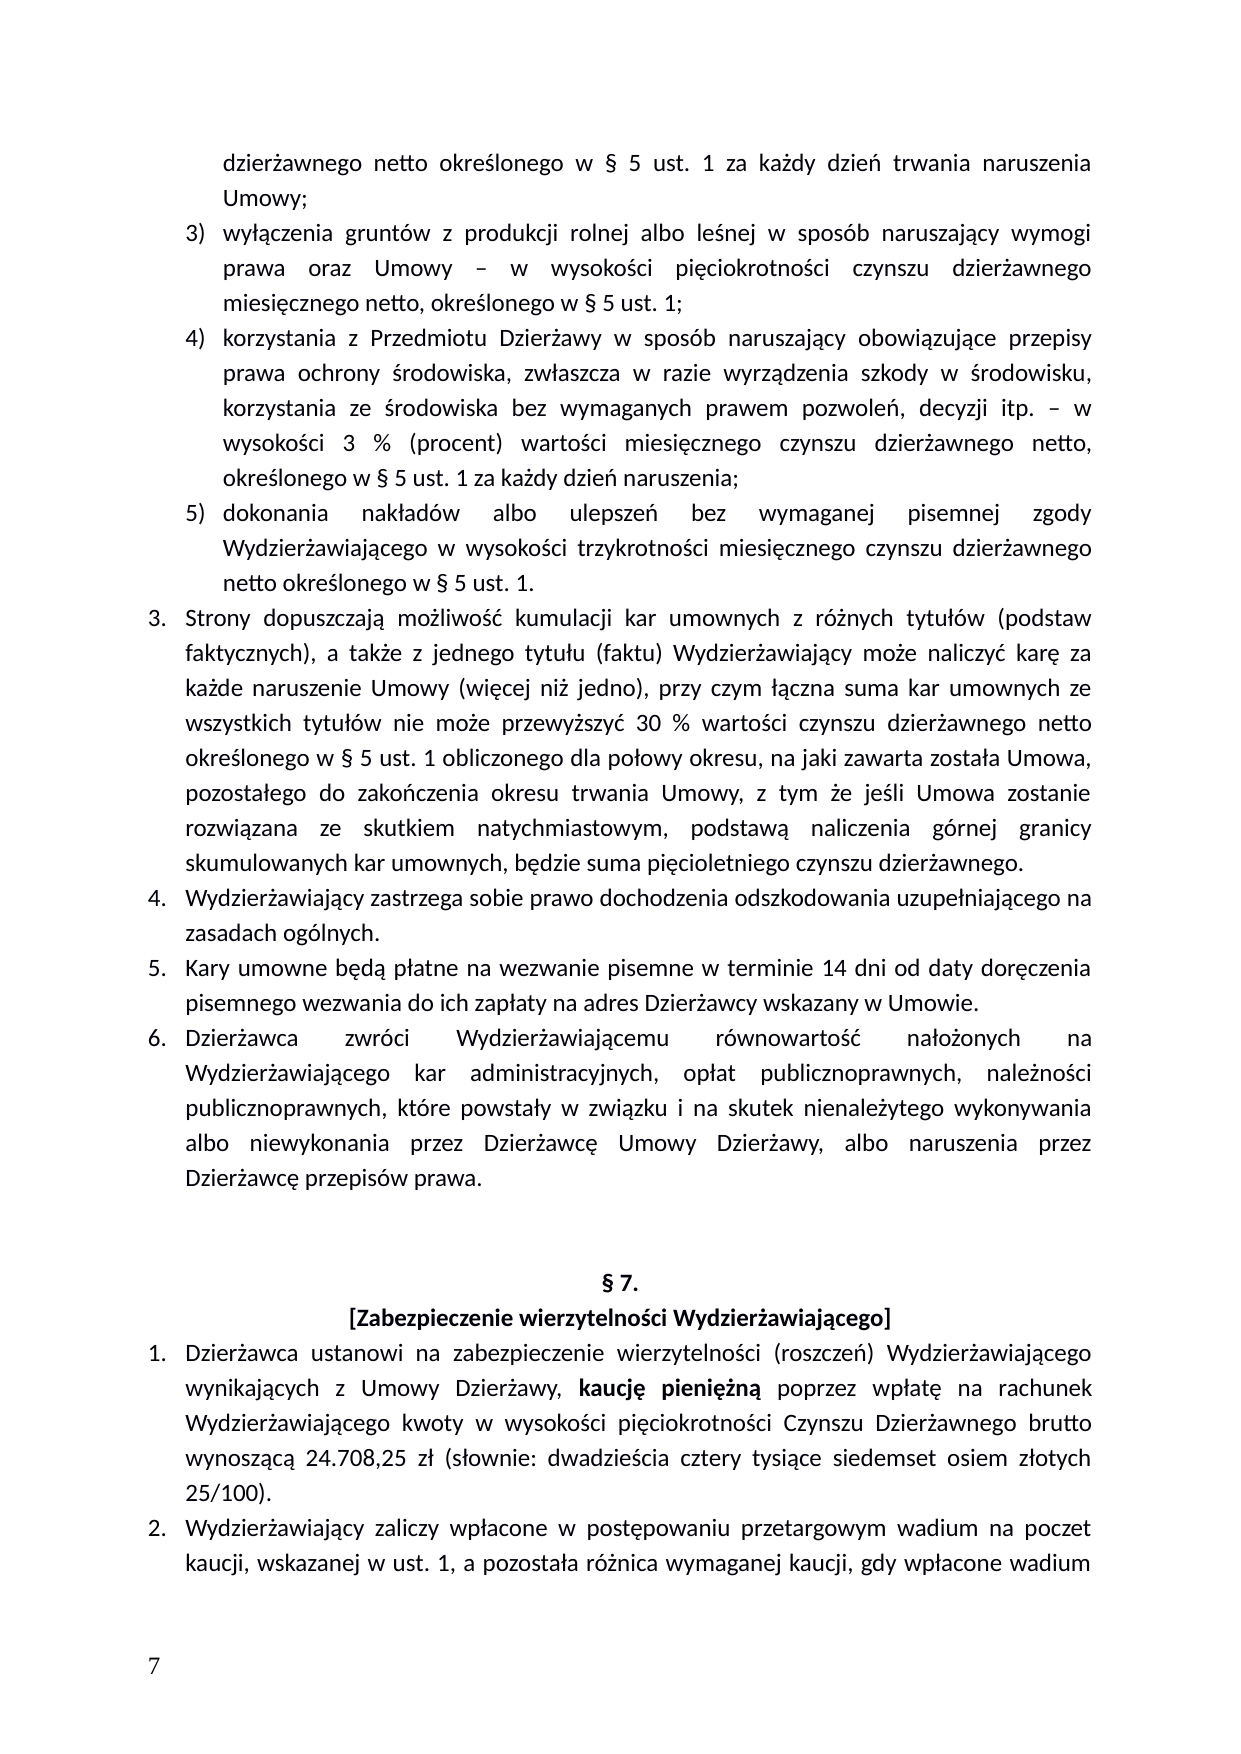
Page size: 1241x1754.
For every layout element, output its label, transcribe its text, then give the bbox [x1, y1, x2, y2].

list Wydzierżawiający zaliczy wpłacone w postępowaniu przetargowym wadium na poczet kaucji, wskazanej w ust. 1, a pozostała różnica wymaganej kaucji, gdy wpłacone wadium [148, 1513, 1093, 1578]
list korzystania z Przedmiotu Dzierżawy w sposób naruszający obowiązujące przepisy prawa ochrony środowiska, zwłaszcza w razie wyrządzenia szkody w środowisku, korzystania ze środowiska bez wymaganych prawem pozwoleń, decyzji itp. – w wysokości 3 % (procent) wartości miesięcznego czynszu dzierżawnego netto, określonego w § 5 ust. 1 za każdy dzień naruszenia; [185, 323, 1093, 493]
list dzierżawnego netto określonego w § 5 ust. 1 za każdy dzień trwania naruszenia Umowy; [185, 148, 1093, 213]
list Wydzierżawiający zastrzega sobie prawo dochodzenia odszkodowania uzupełniającego na zasadach ogólnych. [148, 883, 1093, 948]
list dokonania nakładów albo ulepszeń bez wymaganej pisemnej zgody Wydzierżawiającego w wysokości trzykrotności miesięcznego czynszu dzierżawnego netto określonego w § 5 ust. 1. [185, 498, 1093, 598]
list Dzierżawca zwróci Wydzierżawiającemu równowartość nałożonych na Wydzierżawiającego kar administracyjnych, opłat publicznoprawnych, należności publicznoprawnych, które powstały w związku i na skutek nienależytego wykonywania albo niewykonania przez Dzierżawcę Umowy Dzierżawy, albo naruszenia przez Dzierżawcę przepisów prawa. [148, 1023, 1093, 1193]
list Strony dopuszczają możliwość kumulacji kar umownych z różnych tytułów (podstaw faktycznych), a także z jednego tytułu (faktu) Wydzierżawiający może naliczyć karę za każde naruszenie Umowy (więcej niż jedno), przy czym łączna suma kar umownych ze wszystkich tytułów nie może przewyższyć 30 % wartości czynszu dzierżawnego netto określonego w § 5 ust. 1 obliczonego dla połowy okresu, na jaki zawarta została Umowa, pozostałego do zakończenia okresu trwania Umowy, z tym że jeśli Umowa zostanie rozwiązana ze skutkiem natychmiastowym, podstawą naliczenia górnej granicy skumulowanych kar umownych, będzie suma pięcioletniego czynszu dzierżawnego. [148, 603, 1093, 878]
text [Zabezpieczenie wierzytelności Wydzierżawiającego] [148, 1303, 1093, 1333]
list Kary umowne będą płatne na wezwanie pisemne w terminie 14 dni od daty doręczenia pisemnego wezwania do ich zapłaty na adres Dzierżawcy wskazany w Umowie. [148, 953, 1093, 1018]
text § 7. [148, 1268, 1093, 1298]
list wyłączenia gruntów z produkcji rolnej albo leśnej w sposób naruszający wymogi prawa oraz Umowy – w wysokości pięciokrotności czynszu dzierżawnego miesięcznego netto, określonego w § 5 ust. 1; [185, 218, 1093, 318]
list Dzierżawca ustanowi na zabezpieczenie wierzytelności (roszczeń) Wydzierżawiającego wynikających z Umowy Dzierżawy, kaucję pieniężną poprzez wpłatę na rachunek Wydzierżawiającego kwoty w wysokości pięciokrotności Czynszu Dzierżawnego brutto wynoszącą 24.708,25 zł (słownie: dwadzieścia cztery tysiące siedemset osiem złotych 25/100). [148, 1338, 1093, 1508]
